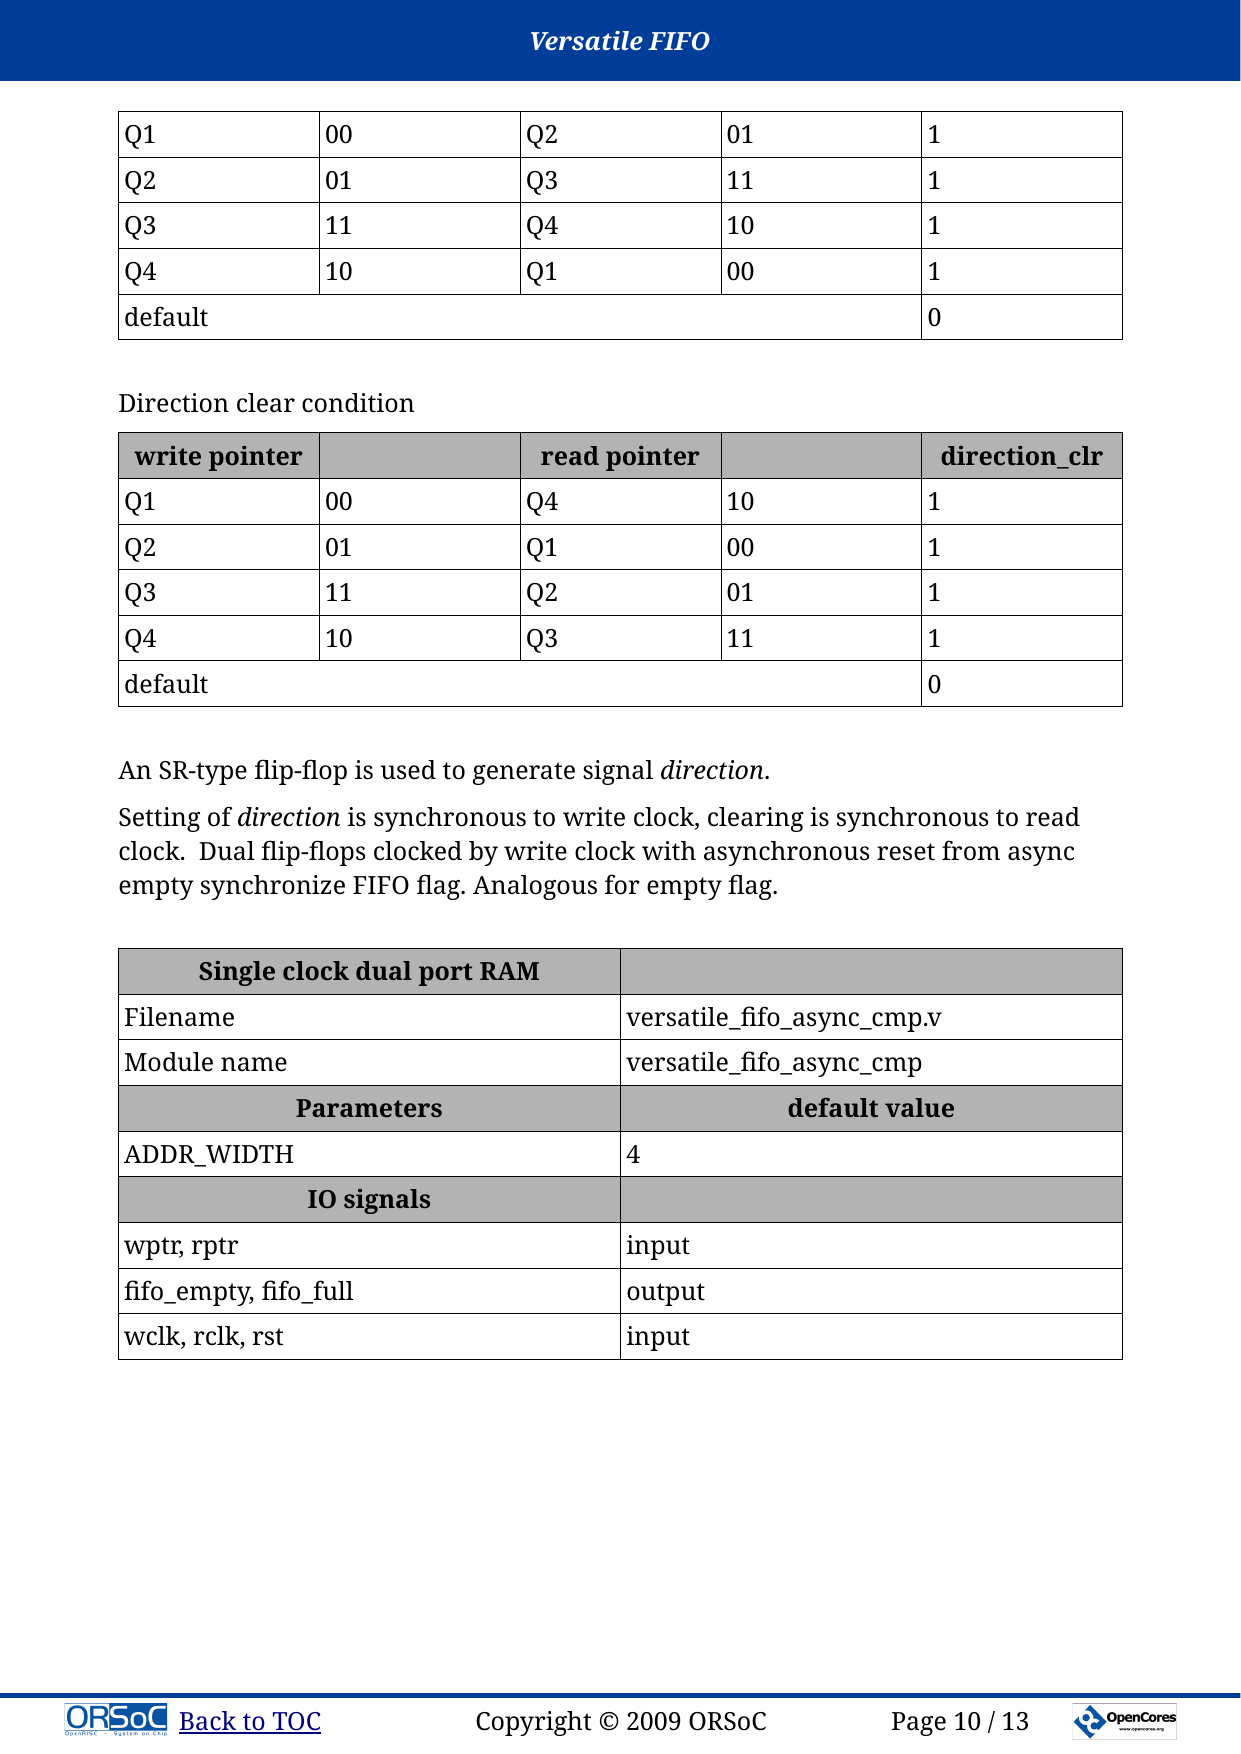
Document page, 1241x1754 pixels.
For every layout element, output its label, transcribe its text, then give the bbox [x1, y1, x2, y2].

table_cell 11 [722, 616, 921, 660]
table_cell 10 [722, 479, 921, 523]
table_header write pointer [119, 433, 319, 478]
table_header read pointer [521, 433, 721, 478]
table_cell default [119, 661, 921, 706]
table_cell wclk, rclk, rst [119, 1314, 620, 1359]
table_cell Q2 [521, 570, 721, 615]
table_cell Q4 [521, 203, 721, 248]
table_cell Q2 [521, 112, 721, 157]
table_cell Parameters [119, 1086, 620, 1131]
table_cell 1 [922, 616, 1122, 660]
table_cell 10 [722, 203, 921, 248]
table_cell 10 [320, 616, 520, 660]
table_cell 11 [722, 158, 921, 202]
table_cell Q4 [521, 479, 721, 523]
table_cell default [119, 295, 921, 339]
table_cell 00 [320, 479, 520, 523]
table_cell input [621, 1314, 1122, 1359]
table_header [621, 949, 1122, 994]
table_cell 4 [621, 1132, 1122, 1176]
table_cell Q3 [119, 203, 319, 248]
table_cell fifo_empty, fifo_full [119, 1269, 620, 1313]
table_cell 10 [320, 249, 520, 293]
table_header [722, 433, 921, 478]
picture [64, 1703, 168, 1736]
table_cell 01 [320, 158, 520, 202]
text Direction clear condition [118, 386, 1122, 420]
table_cell 1 [922, 479, 1122, 523]
table_cell 1 [922, 570, 1122, 615]
table_cell 1 [922, 203, 1122, 248]
table_cell Filename [119, 995, 620, 1039]
table_cell wptr, rptr [119, 1223, 620, 1267]
table_cell versatile_fifo_async_cmp [621, 1040, 1122, 1085]
table_cell Module name [119, 1040, 620, 1085]
table_cell Q1 [119, 112, 319, 157]
table_cell 01 [722, 570, 921, 615]
table_cell Q1 [521, 249, 721, 293]
table_cell 1 [922, 112, 1122, 157]
text An SR-type flip-flop is used to generate signal direction. [118, 753, 1122, 787]
table_cell 0 [922, 661, 1122, 706]
table_cell 11 [320, 570, 520, 615]
table_cell ADDR_WIDTH [119, 1132, 620, 1176]
text Setting of direction is synchronous to write clock, clearing is synchronous to read clock. Dual flip-flops clocked by write clock with asynchronous reset from async empty synchronize FIFO flag. Analogous for empty flag. [118, 799, 1122, 901]
table_header [320, 433, 520, 478]
table_cell input [621, 1223, 1122, 1267]
table_header Single clock dual port RAM [119, 949, 620, 994]
table_cell 01 [722, 112, 921, 157]
table_cell versatile_fifo_async_cmp.v [621, 995, 1122, 1039]
table_cell Q2 [119, 525, 319, 569]
table_cell Q3 [521, 158, 721, 202]
table_cell 00 [722, 525, 921, 569]
table_cell 00 [722, 249, 921, 293]
table_cell default value [621, 1086, 1122, 1131]
picture [1072, 1703, 1177, 1740]
table_cell 01 [320, 525, 520, 569]
table_cell 1 [922, 158, 1122, 202]
table_header direction_clr [922, 433, 1122, 478]
table_cell Q3 [521, 616, 721, 660]
table_cell Q1 [521, 525, 721, 569]
table_cell 00 [320, 112, 520, 157]
table_cell Q4 [119, 249, 319, 293]
table_cell 11 [320, 203, 520, 248]
table_cell 1 [922, 525, 1122, 569]
table_cell Q1 [119, 479, 319, 523]
table_cell output [621, 1269, 1122, 1313]
table_cell Q2 [119, 158, 319, 202]
table_cell IO signals [119, 1177, 620, 1222]
table_cell 0 [922, 295, 1122, 339]
table_cell 1 [922, 249, 1122, 293]
table_cell Q3 [119, 570, 319, 615]
table_cell Q4 [119, 616, 319, 660]
table_cell [621, 1177, 1122, 1222]
